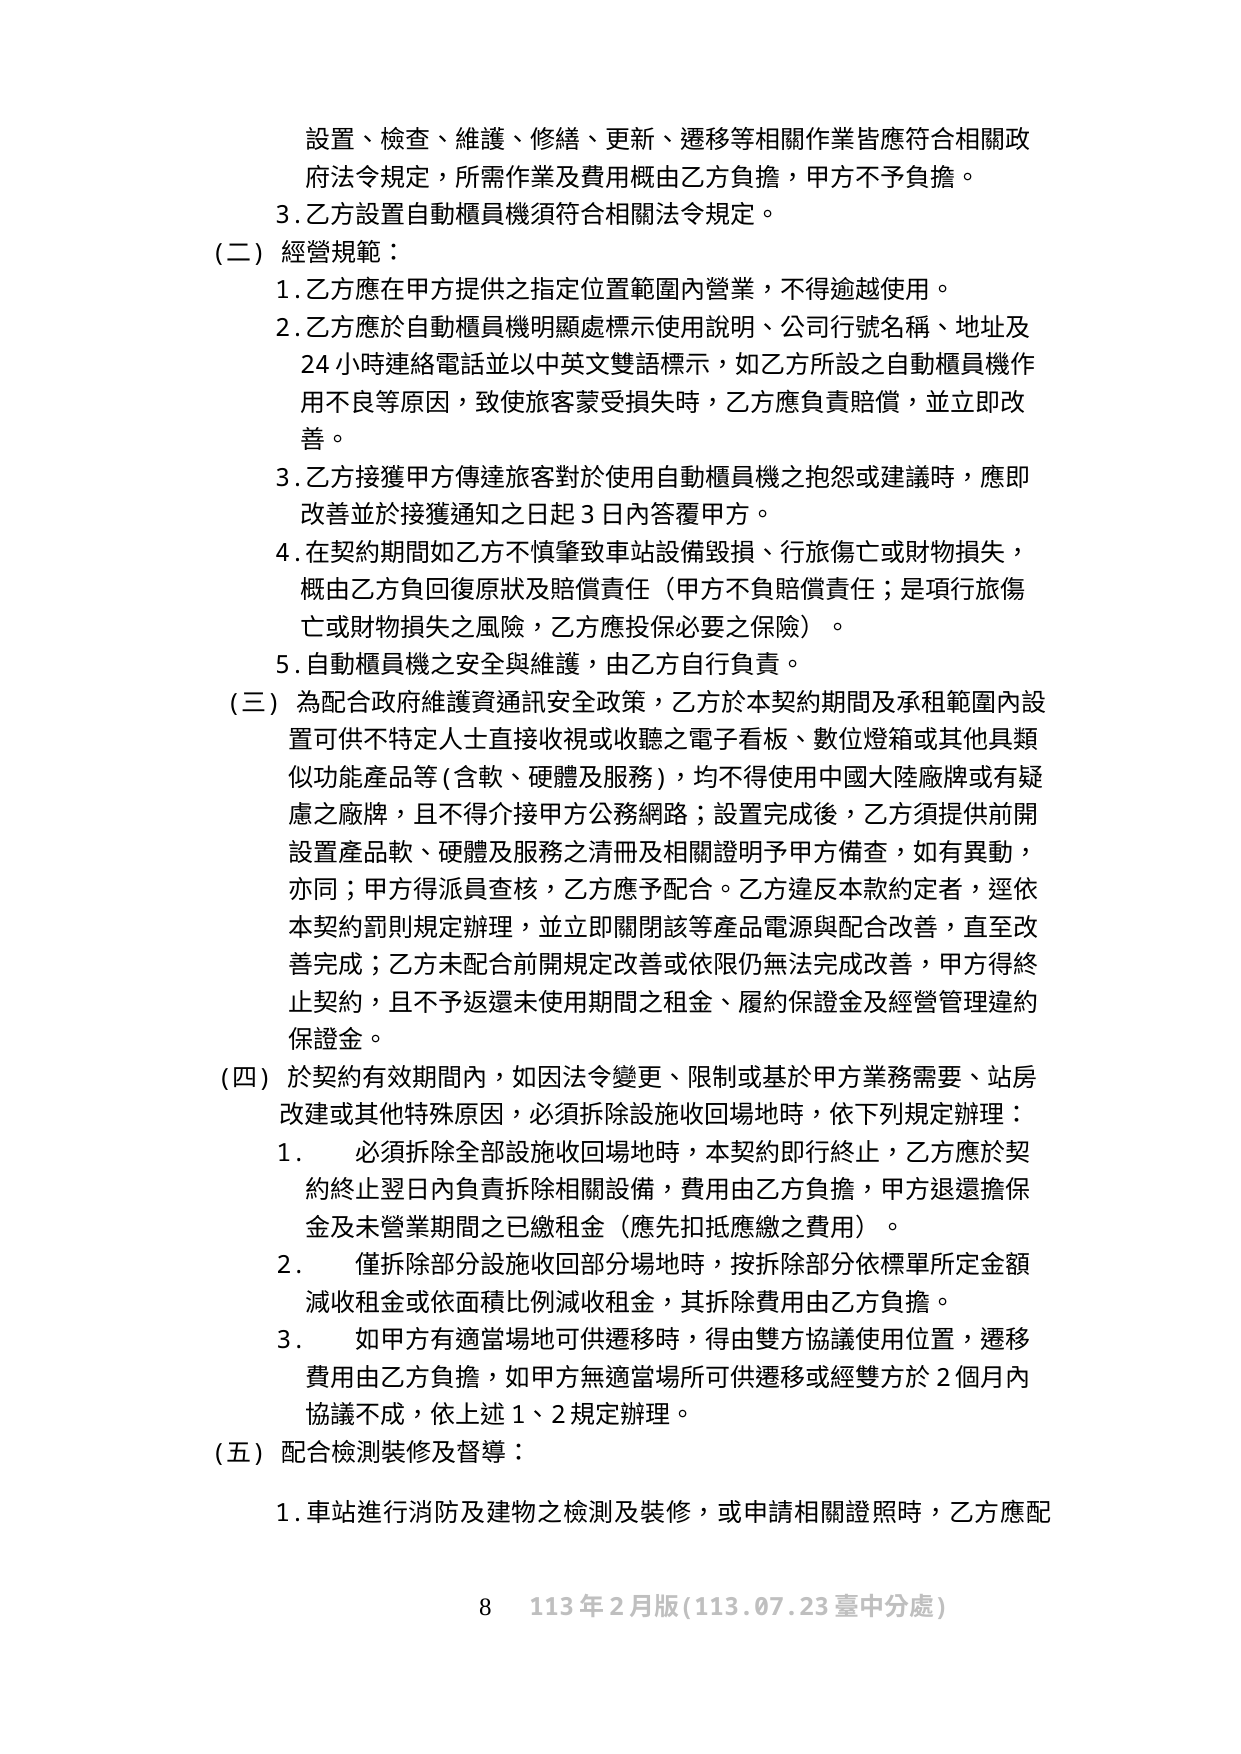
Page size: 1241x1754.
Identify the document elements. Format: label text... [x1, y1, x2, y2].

list 如甲方有適當場地可供遷移時，得由雙方協議使用位置，遷移費用由乙方負擔，如甲方無適當場所可供遷移或經雙方於2個月內協議不成，依上述1、2規定辦理。 [276, 1318, 1047, 1431]
text (四) 於契約有效期間內，如因法令變更、限制或基於甲方業務需要、站房改建或其他特殊原因，必須拆除設施收回場地時，依下列規定辦理： [217, 1056, 1047, 1131]
text 5.自動櫃員機之安全與維護，由乙方自行負責。 [275, 643, 1047, 681]
list 僅拆除部分設施收回部分場地時，按拆除部分依標單所定金額減收租金或依面積比例減收租金，其拆除費用由乙方負擔。 [276, 1243, 1047, 1318]
list 設置、檢查、維護、修繕、更新、遷移等相關作業皆應符合相關政府法令規定，所需作業及費用概由乙方負擔，甲方不予負擔。 [275, 118, 1047, 193]
text (三) 為配合政府維護資通訊安全政策，乙方於本契約期間及承租範圍內設置可供不特定人士直接收視或收聽之電子看板、數位燈箱或其他具類似功能產品等(含軟、硬體及服務)，均不得使用中國大陸廠牌或有疑慮之廠牌，且不得介接甲方公務網路；設置完成後，乙方須提供前開設置產品軟、硬體及服務之清冊及相關證明予甲方備查，如有異動，亦同；甲方得派員查核，乙方應予配合。乙方違反本款約定者，逕依本契約罰則規定辦理，並立即關閉該等產品電源與配合改善，直至改善完成；乙方未配合前開規定改善或依限仍無法完成改善，甲方得終止契約，且不予返還未使用期間之租金、履約保證金及經營管理違約保證金。 [226, 681, 1047, 1056]
list 必須拆除全部設施收回場地時，本契約即行終止，乙方應於契約終止翌日內負責拆除相關設備，費用由乙方負擔，甲方退還擔保金及未營業期間之已繳租金（應先扣抵應繳之費用）。 [276, 1131, 1047, 1243]
text (五) 配合檢測裝修及督導： [211, 1431, 1047, 1468]
text 2.乙方應於自動櫃員機明顯處標示使用說明、公司行號名稱、地址及24小時連絡電話並以中英文雙語標示，如乙方所設之自動櫃員機作用不良等原因，致使旅客蒙受損失時，乙方應負責賠償，並立即改善。 [275, 306, 1047, 456]
list 乙方設置自動櫃員機須符合相關法令規定。 [275, 193, 1047, 231]
text 1.乙方應在甲方提供之指定位置範圍內營業，不得逾越使用。 [275, 268, 1047, 306]
text (二) 經營規範： [211, 231, 1047, 268]
text 4.在契約期間如乙方不慎肇致車站設備毀損、行旅傷亡或財物損失，概由乙方負回復原狀及賠償責任（甲方不負賠償責任；是項行旅傷亡或財物損失之風險，乙方應投保必要之保險）。 [275, 531, 1047, 643]
text 1.車站進行消防及建物之檢測及裝修，或申請相關證照時，乙方應配 [275, 1468, 1053, 1531]
text 3.乙方接獲甲方傳達旅客對於使用自動櫃員機之抱怨或建議時，應即改善並於接獲通知之日起3日內答覆甲方。 [275, 456, 1047, 531]
